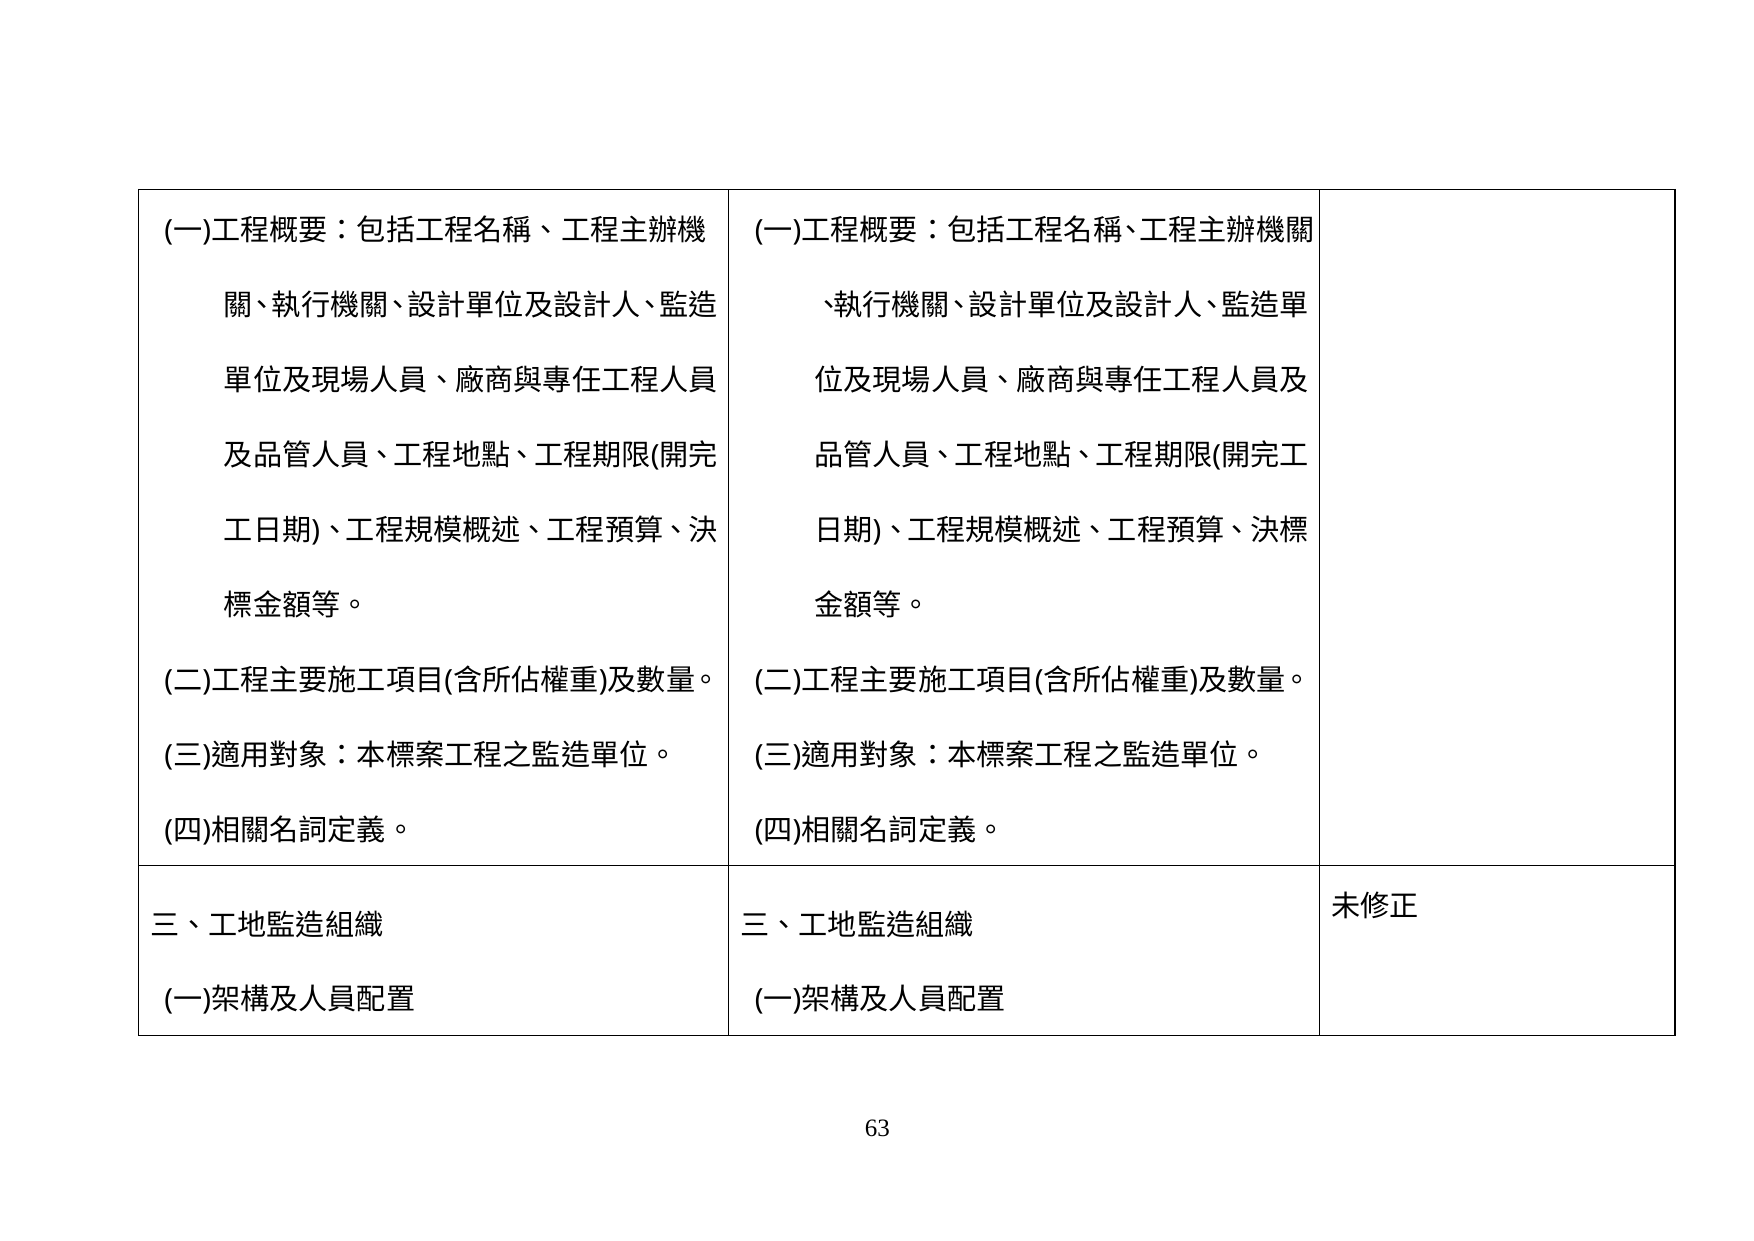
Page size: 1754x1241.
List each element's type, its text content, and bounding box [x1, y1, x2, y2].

table_cell 未修正 [1320, 866, 1674, 1035]
table_cell (一)工程概要：包括工程名稱、工程主辦機關、執行機關、設計單位及設計人、監造單位及現場人員、廠商與專任工程人員及品管人員、工程地點、工程期限(開完工日期)、工程規模概述、工程預算、決標金額等。 (二)工程主要施工項目(含所佔權重)及數量。 (三)適用對象：本標案工程之監造單位。 (四)相關名詞定義。 [729, 190, 1319, 865]
table_cell (一)工程概要：包括工程名稱、工程主辦機關、執行機關、設計單位及設計人、監造單位及現場人員、廠商與專任工程人員及品管人員、工程地點、工程期限(開完工日期)、工程規模概述、工程預算、決標金額等。 (二)工程主要施工項目(含所佔權重)及數量。 (三)適用對象：本標案工程之監造單位。 (四)相關名詞定義。 [139, 190, 728, 865]
table_cell 三、工地監造組織 (一)架構及人員配置 [139, 866, 728, 1035]
table_cell [1320, 190, 1674, 865]
table_cell 三、工地監造組織 (一)架構及人員配置 [729, 866, 1319, 1035]
